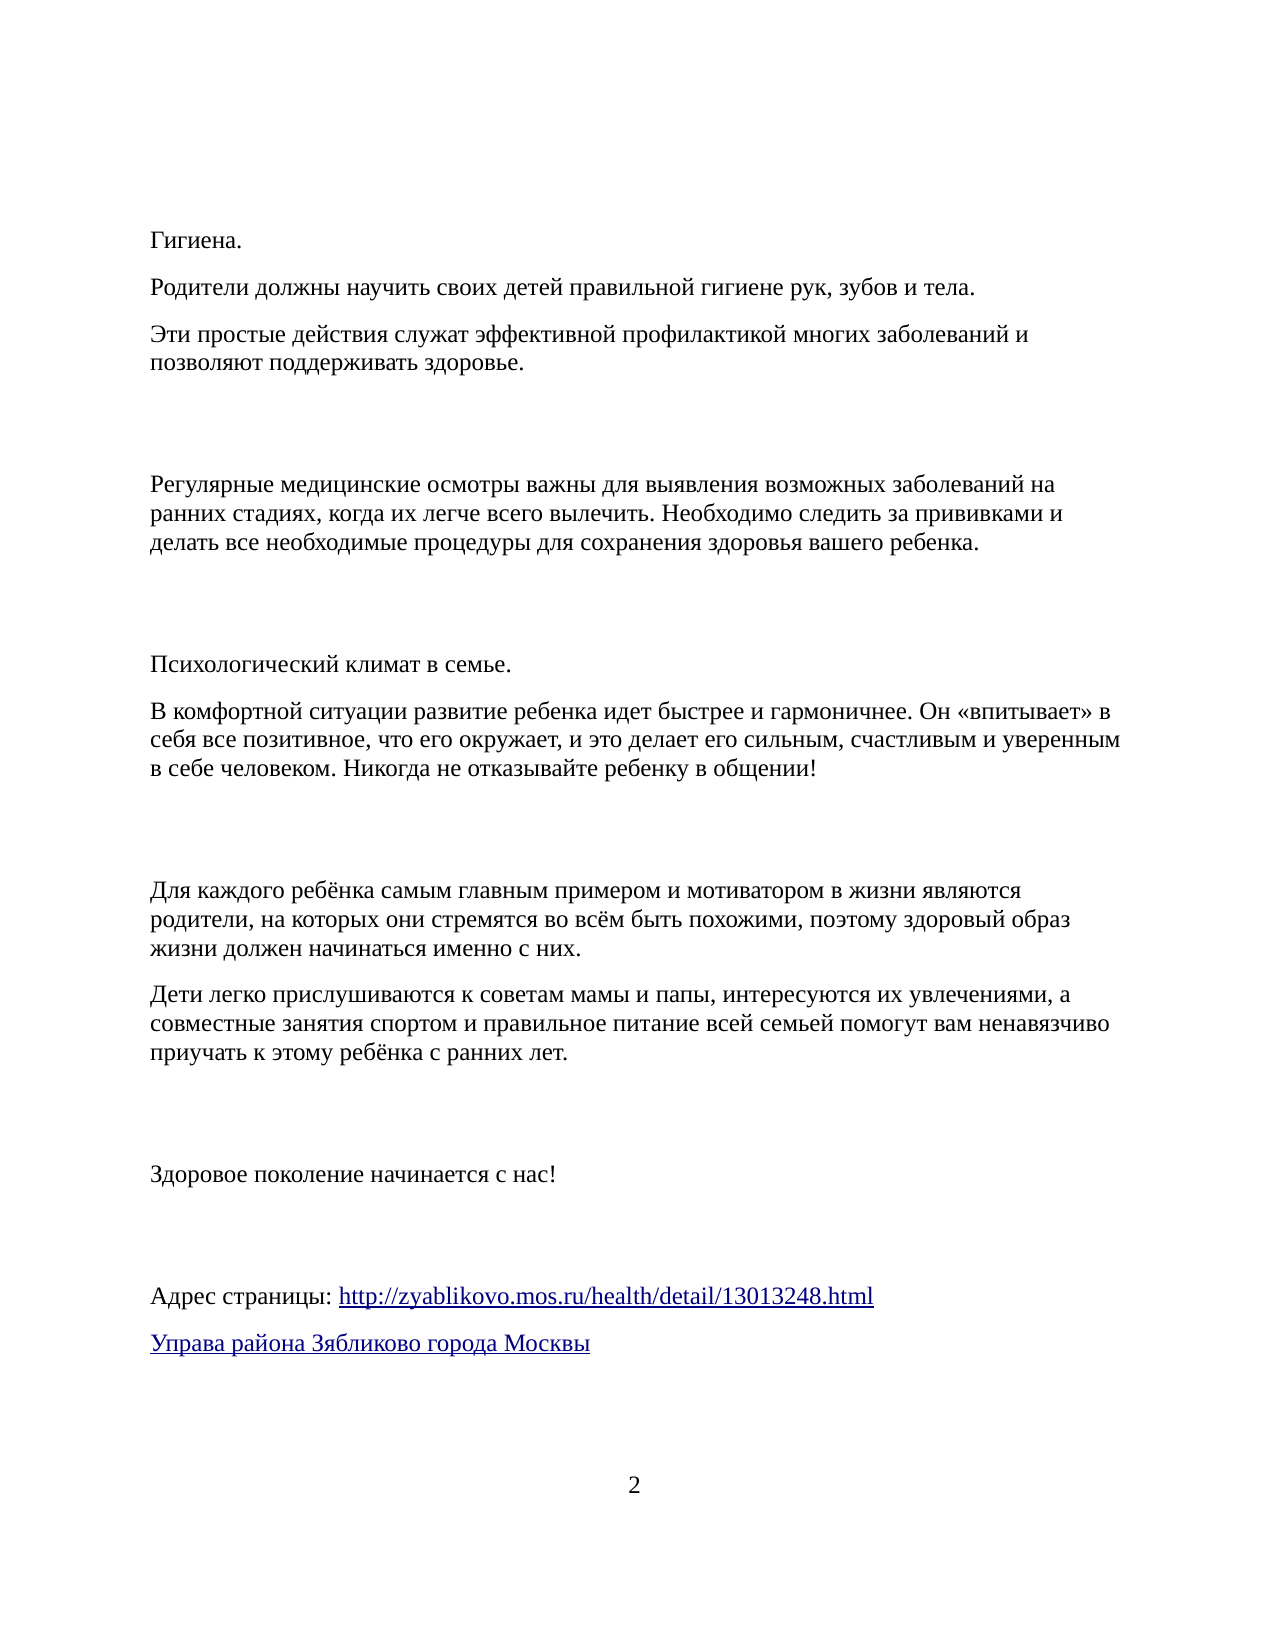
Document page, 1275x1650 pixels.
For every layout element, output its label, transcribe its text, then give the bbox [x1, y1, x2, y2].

text Регулярные медицинские осмотры важны для выявления возможных заболеваний на ранних стадиях, когда их легче всего вылечить. Необходимо следить за прививками и делать все необходимые процедуры для сохранения здоровья вашего ребенка. [150, 469, 1125, 556]
text Эти простые действия служат эффективной профилактикой многих заболеваний и позволяют поддерживать здоровье. [150, 319, 1125, 376]
text Здоровое поколение начинается с нас! [150, 1159, 1125, 1188]
text Для каждого ребёнка самым главным примером и мотиватором в жизни являются родители, на которых они стремятся во всём быть похожими, поэтому здоровый образ жизни должен начинаться именно с них. [150, 875, 1125, 962]
text Психологический климат в семье. [150, 649, 1125, 678]
text В комфортной ситуации развитие ребенка идет быстрее и гармоничнее. Он «впитывает» в себя все позитивное, что его окружает, и это делает его сильным, счастливым и уверенным в себе человеком. Никогда не отказывайте ребенку в общении! [150, 696, 1125, 782]
text Родители должны научить своих детей правильной гигиене рук, зубов и тела. [150, 272, 1125, 301]
text Дети легко прислушиваются к советам мамы и папы, интересуются их увлечениями, а совместные занятия спортом и правильное питание всей семьей помогут вам ненавязчиво приучать к этому ребёнка с ранних лет. [150, 979, 1125, 1066]
text Адрес страницы: http://zyablikovo.mos.ru/health/detail/13013248.html [150, 1281, 1125, 1310]
text Управа района Зябликово города Москвы [150, 1328, 1125, 1357]
text Гигиена. [150, 225, 1125, 254]
